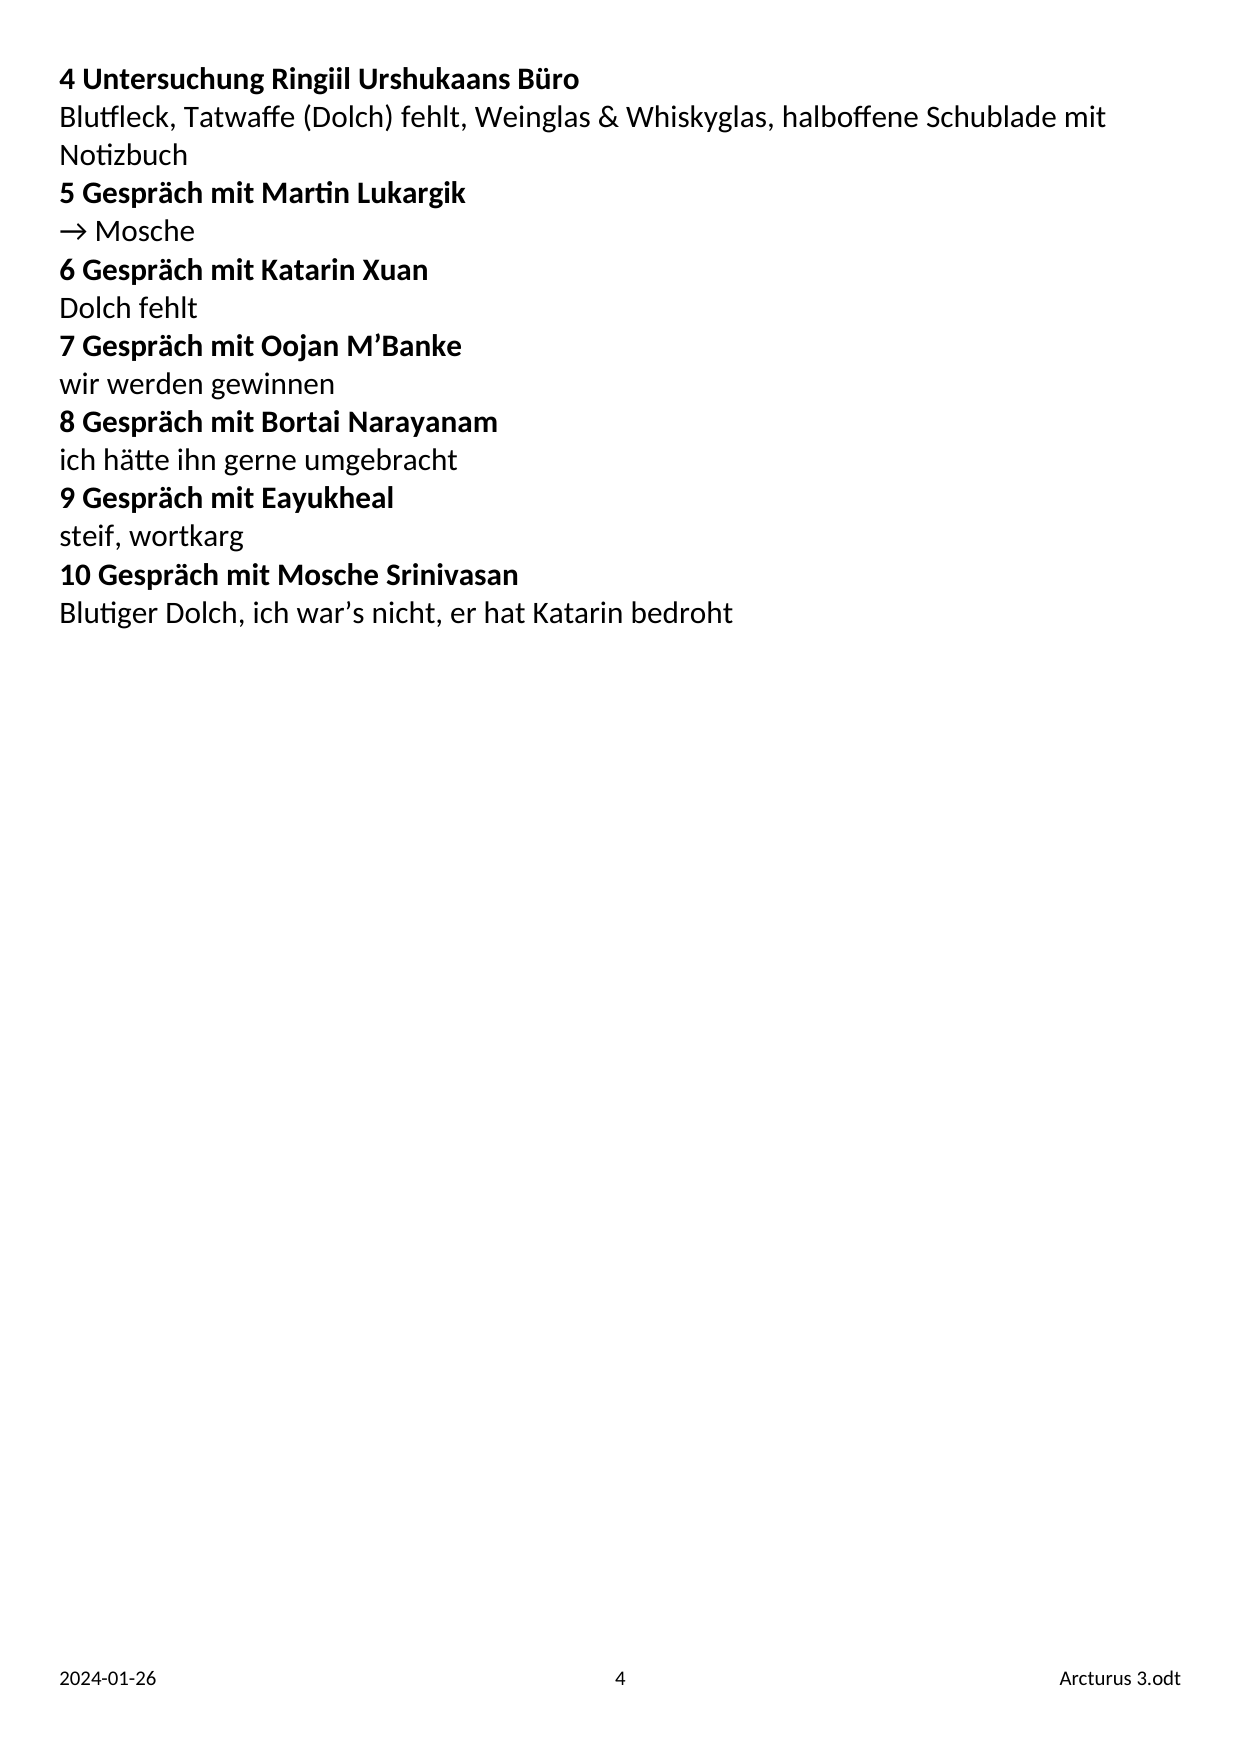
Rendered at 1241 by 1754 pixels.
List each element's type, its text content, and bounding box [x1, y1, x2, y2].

text 6 Gespräch mit Katarin Xuan [59, 250, 1181, 288]
text 8 Gespräch mit Bortai Narayanam [59, 402, 1181, 440]
text 9 Gespräch mit Eayukheal [59, 478, 1181, 517]
text ich hätte ihn gerne umgebracht [59, 440, 1181, 478]
text 4 Untersuchung Ringiil Urshukaans Büro [59, 59, 1181, 97]
text Blutfleck, Tatwaffe (Dolch) fehlt, Weinglas & Whiskyglas, halboffene Schublade mit Notizbuch [59, 97, 1181, 173]
text wir werden gewinnen [59, 364, 1181, 402]
text → Mosche [59, 212, 1181, 250]
text Blutiger Dolch, ich war’s nicht, er hat Katarin bedroht [59, 593, 1181, 631]
text 5 Gespräch mit Martin Lukargik [59, 173, 1181, 212]
text steif, wortkarg [59, 517, 1181, 555]
text 7 Gespräch mit Oojan M’Banke [59, 326, 1181, 364]
text Dolch fehlt [59, 288, 1181, 326]
text 10 Gespräch mit Mosche Srinivasan [59, 555, 1181, 593]
